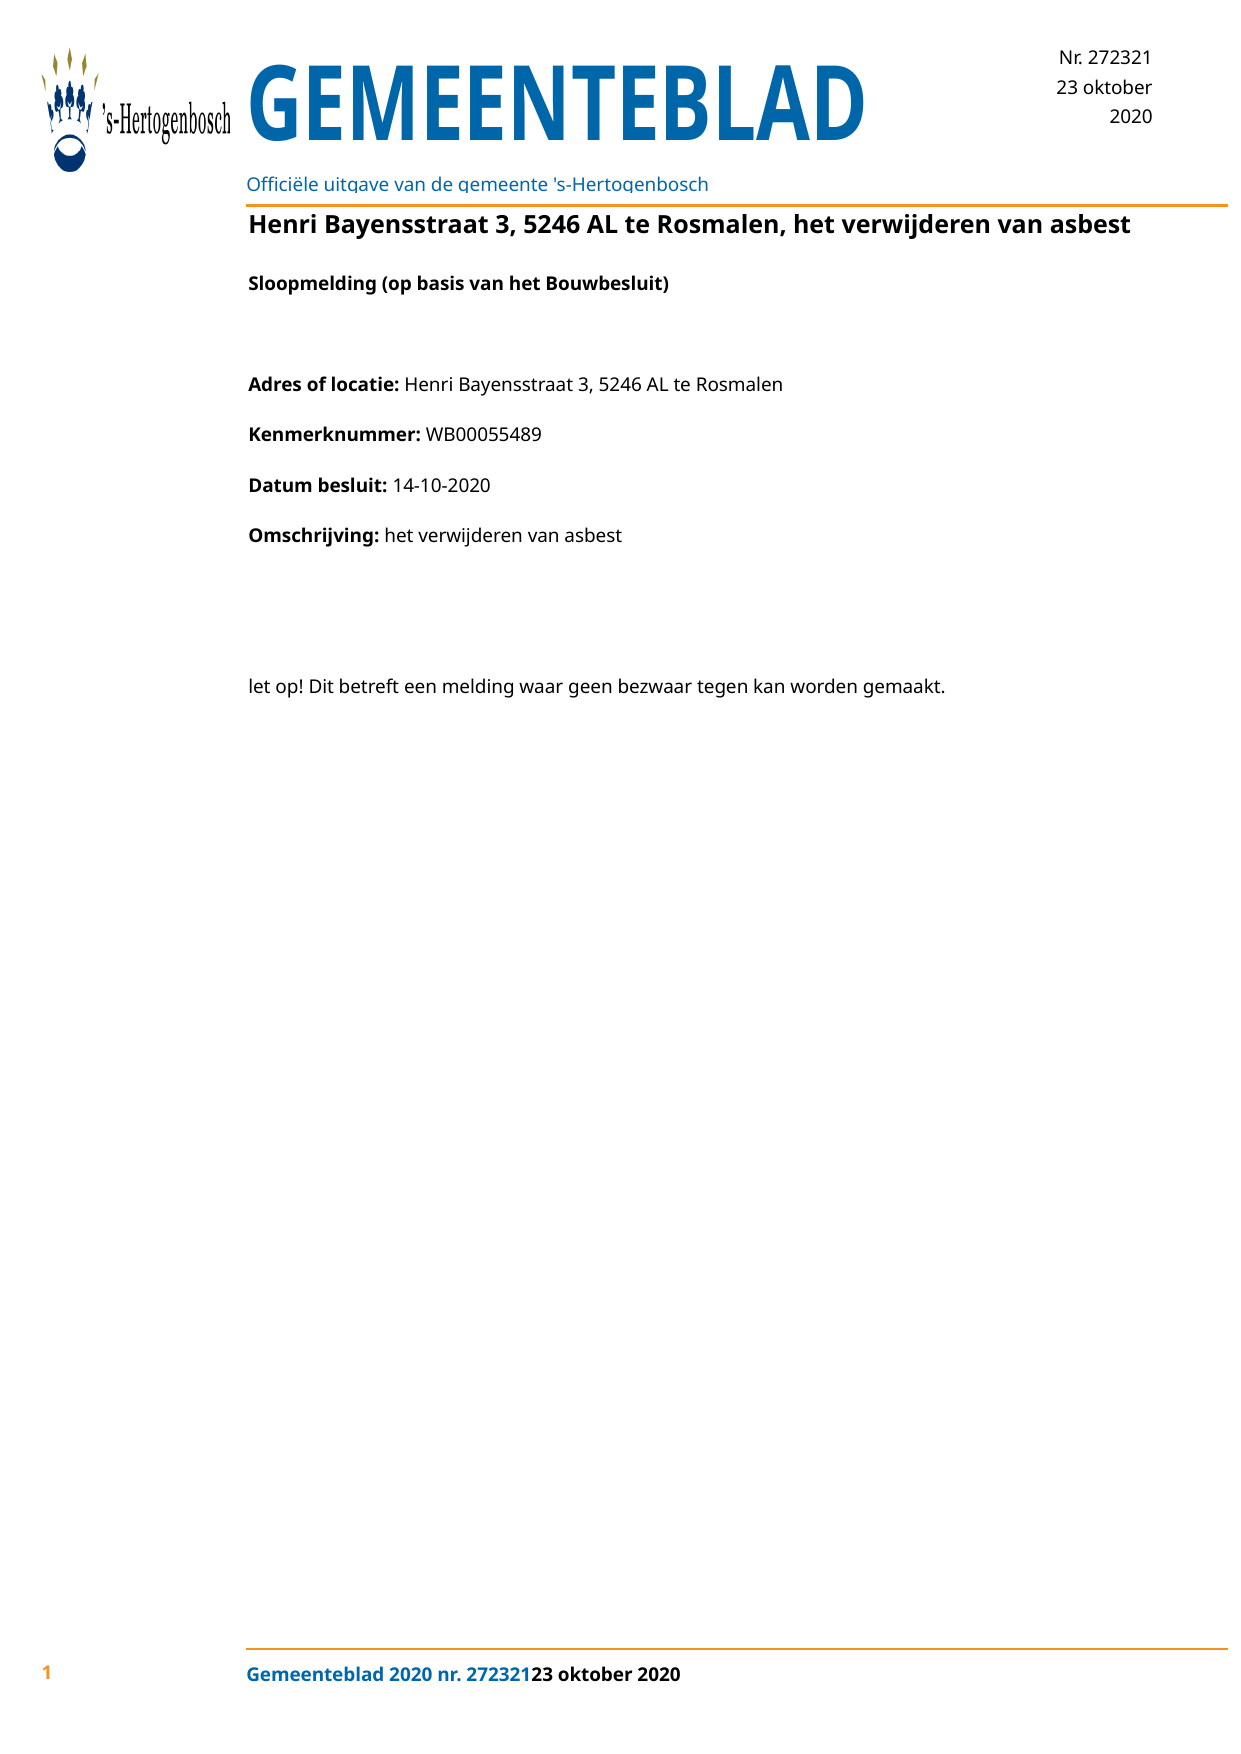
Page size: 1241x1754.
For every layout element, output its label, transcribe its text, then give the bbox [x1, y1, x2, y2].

text Henri Bayensstraat 3, 5246 AL te Rosmalen, het verwijderen van asbest [248, 207, 1152, 241]
text Kenmerknummer: WB00055489 [248, 422, 1152, 447]
text Adres of locatie: Henri Bayensstraat 3, 5246 AL te Rosmalen [248, 371, 1152, 397]
text Omschrijving: het verwijderen van asbest [248, 522, 1152, 548]
text Sloopmelding (op basis van het Bouwbesluit) [248, 270, 1152, 296]
picture [41, 47, 231, 172]
text let op! Dit betreft een melding waar geen bezwaar tegen kan worden gemaakt. [248, 674, 1152, 699]
text Datum besluit: 14-10-2020 [248, 472, 1152, 498]
